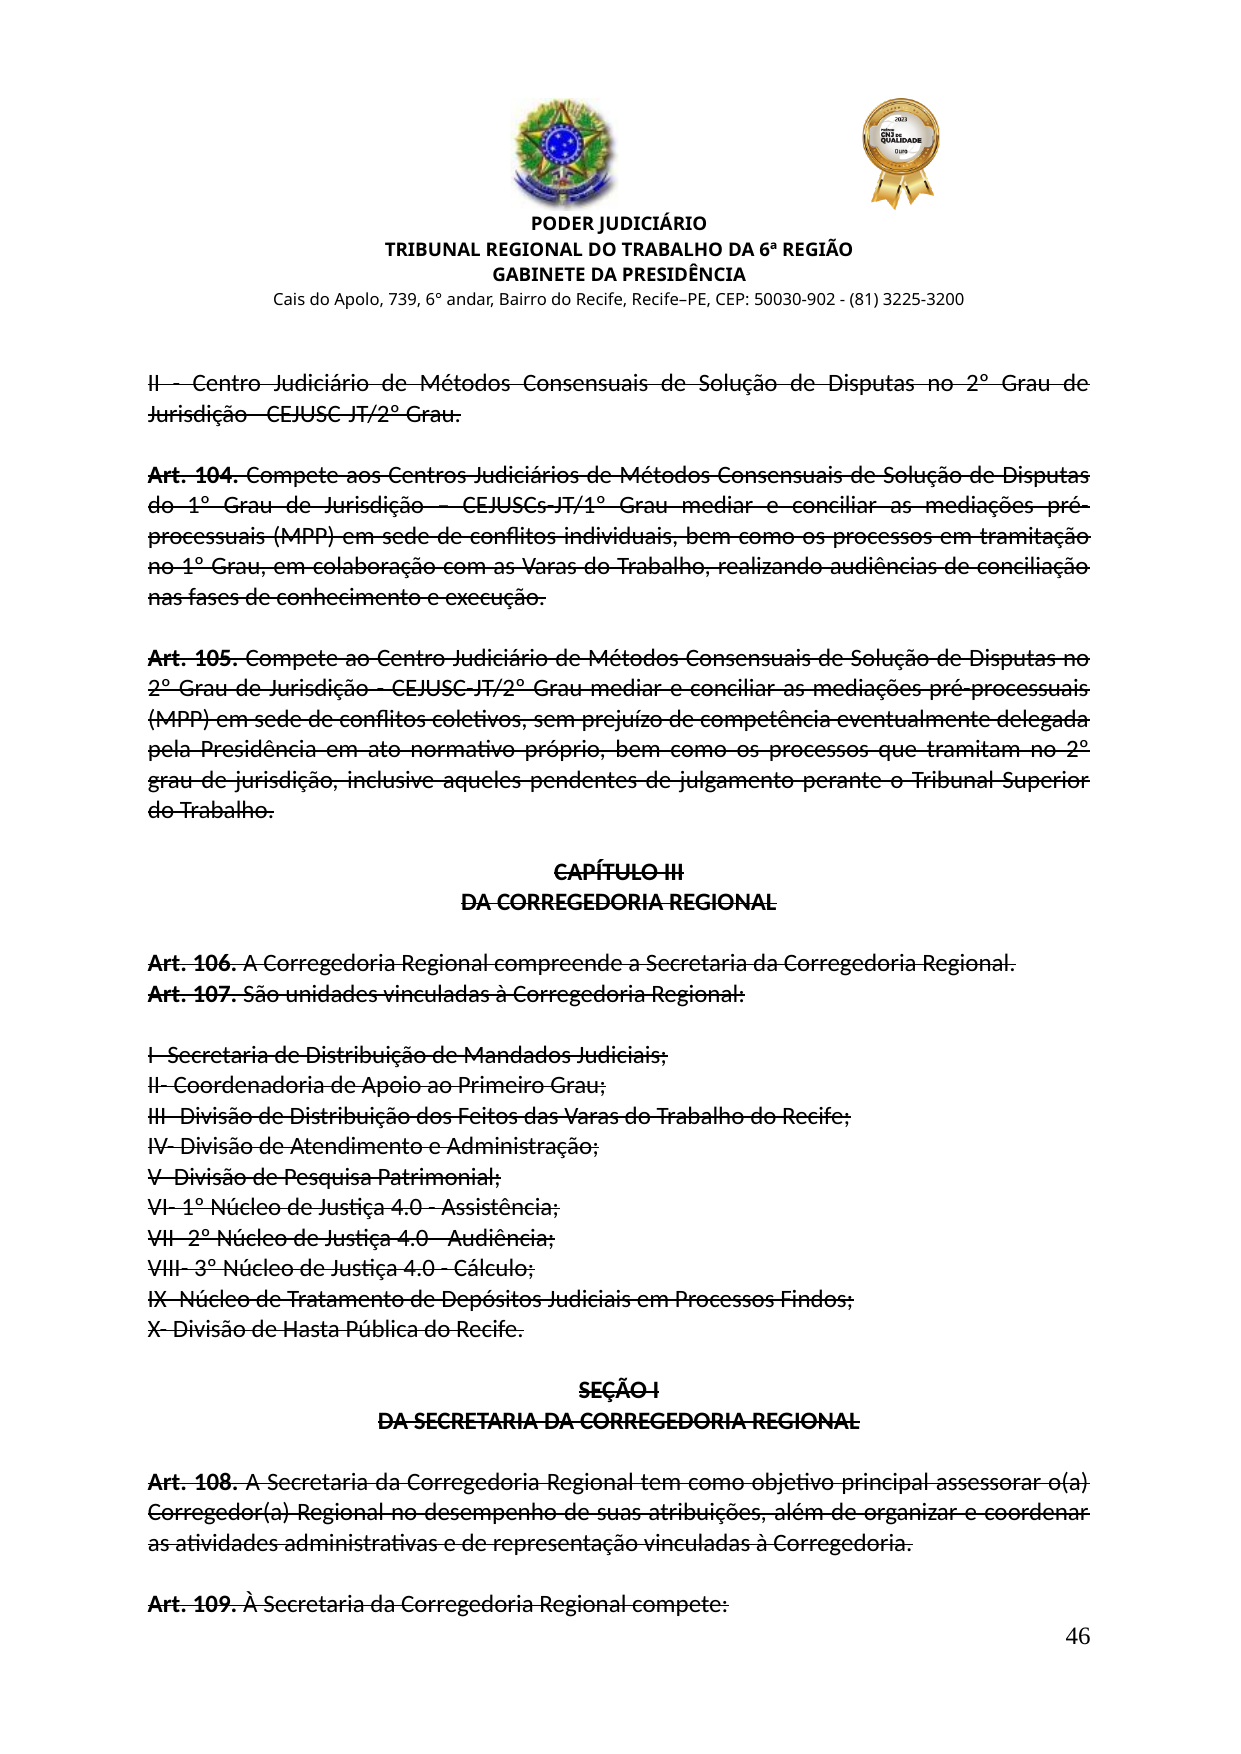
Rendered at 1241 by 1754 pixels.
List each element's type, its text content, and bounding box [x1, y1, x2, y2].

text Art. 104. Compete aos Centros Judiciários de Métodos Consensuais de Solução de Disputas do 1º Grau de Jurisdição – CEJUSCs-JT/1º Grau mediar e conciliar as mediações pré-processuais (MPP) em sede de conflitos individuais, bem como os processos em tramitação no 1º Grau, em colaboração com as Varas do Trabalho, realizando audiências de conciliação nas fases de conhecimento e execução. [147, 507, 1090, 536]
text DA CORREGEDORIA REGIONAL [147, 886, 1090, 917]
text Art. 108. A Secretaria da Corregedoria Regional tem como objetivo principal assessorar o(a) Corregedor(a) Regional no desempenho de suas atribuições, além de organizar e coordenar as atividades administrativas e de representação vinculadas à Corregedoria. [147, 1484, 1090, 1513]
text VI- 1º Núcleo de Justiça 4.0 - Assistência; [147, 1191, 1090, 1222]
text Art. 108. A Secretaria da Corregedoria Regional tem como objetivo principal assessorar o(a) Corregedor(a) Regional no desempenho de suas atribuições, além de organizar e coordenar as atividades administrativas e de representação vinculadas à Corregedoria. [147, 1466, 1090, 1483]
text Art. 105. Compete ao Centro Judiciário de Métodos Consensuais de Solução de Disputas no 2º Grau de Jurisdição - CEJUSC-JT/2º Grau mediar e conciliar as mediações pré-processuais (MPP) em sede de conflitos coletivos, sem prejuízo de competência eventualmente delegada pela Presidência em ato normativo próprio, bem como os processos que tramitam no 2º grau de jurisdição, inclusive aqueles pendentes de julgamento perante o Tribunal Superior do Trabalho. [147, 642, 1090, 658]
text I- Secretaria de Distribuição de Mandados Judiciais; [147, 1039, 1090, 1069]
text Art. 105. Compete ao Centro Judiciário de Métodos Consensuais de Solução de Disputas no 2º Grau de Jurisdição - CEJUSC-JT/2º Grau mediar e conciliar as mediações pré-processuais (MPP) em sede de conflitos coletivos, sem prejuízo de competência eventualmente delegada pela Presidência em ato normativo próprio, bem como os processos que tramitam no 2º grau de jurisdição, inclusive aqueles pendentes de julgamento perante o Tribunal Superior do Trabalho. [147, 751, 1090, 780]
text Art. 107. São unidades vinculadas à Corregedoria Regional: [147, 978, 1090, 1008]
text Art. 105. Compete ao Centro Judiciário de Métodos Consensuais de Solução de Disputas no 2º Grau de Jurisdição - CEJUSC-JT/2º Grau mediar e conciliar as mediações pré-processuais (MPP) em sede de conflitos coletivos, sem prejuízo de competência eventualmente delegada pela Presidência em ato normativo próprio, bem como os processos que tramitam no 2º grau de jurisdição, inclusive aqueles pendentes de julgamento perante o Tribunal Superior do Trabalho. [147, 720, 1090, 750]
text Art. 105. Compete ao Centro Judiciário de Métodos Consensuais de Solução de Disputas no 2º Grau de Jurisdição - CEJUSC-JT/2º Grau mediar e conciliar as mediações pré-processuais (MPP) em sede de conflitos coletivos, sem prejuízo de competência eventualmente delegada pela Presidência em ato normativo próprio, bem como os processos que tramitam no 2º grau de jurisdição, inclusive aqueles pendentes de julgamento perante o Tribunal Superior do Trabalho. [147, 781, 1090, 825]
picture [510, 98, 619, 211]
text Art. 108. A Secretaria da Corregedoria Regional tem como objetivo principal assessorar o(a) Corregedor(a) Regional no desempenho de suas atribuições, além de organizar e coordenar as atividades administrativas e de representação vinculadas à Corregedoria. [147, 1514, 1090, 1558]
text II - Centro Judiciário de Métodos Consensuais de Solução de Disputas no 2º Grau de Jurisdição - CEJUSC-JT/2º Grau. [147, 385, 1090, 428]
text VIII- 3º Núcleo de Justiça 4.0 - Cálculo; [147, 1252, 1090, 1283]
text IV- Divisão de Atendimento e Administração; [147, 1130, 1090, 1161]
text III- Divisão de Distribuição dos Feitos das Varas do Trabalho do Recife; [147, 1100, 1090, 1130]
picture [191, 98, 300, 211]
text IX- Núcleo de Tratamento de Depósitos Judiciais em Processos Findos; [147, 1283, 1090, 1313]
text Art. 105. Compete ao Centro Judiciário de Métodos Consensuais de Solução de Disputas no 2º Grau de Jurisdição - CEJUSC-JT/2º Grau mediar e conciliar as mediações pré-processuais (MPP) em sede de conflitos coletivos, sem prejuízo de competência eventualmente delegada pela Presidência em ato normativo próprio, bem como os processos que tramitam no 2º grau de jurisdição, inclusive aqueles pendentes de julgamento perante o Tribunal Superior do Trabalho. [147, 660, 1090, 689]
text X- Divisão de Hasta Pública do Recife. [147, 1313, 1090, 1344]
text VII- 2º Núcleo de Justiça 4.0 - Audiência; [147, 1222, 1090, 1252]
text II - Centro Judiciário de Métodos Consensuais de Solução de Disputas no 2º Grau de Jurisdição - CEJUSC-JT/2º Grau. [147, 367, 1090, 384]
text Art. 109. À Secretaria da Corregedoria Regional compete: [147, 1588, 1090, 1619]
text SEÇÃO I [147, 1374, 1090, 1405]
text Art. 106. A Corregedoria Regional compreende a Secretaria da Corregedoria Regional. [147, 947, 1090, 978]
text DA SECRETARIA DA CORREGEDORIA REGIONAL [147, 1405, 1090, 1436]
picture [862, 98, 940, 210]
text V- Divisão de Pesquisa Patrimonial; [147, 1161, 1090, 1191]
text Art. 105. Compete ao Centro Judiciário de Métodos Consensuais de Solução de Disputas no 2º Grau de Jurisdição - CEJUSC-JT/2º Grau mediar e conciliar as mediações pré-processuais (MPP) em sede de conflitos coletivos, sem prejuízo de competência eventualmente delegada pela Presidência em ato normativo próprio, bem como os processos que tramitam no 2º grau de jurisdição, inclusive aqueles pendentes de julgamento perante o Tribunal Superior do Trabalho. [147, 690, 1090, 719]
text Art. 104. Compete aos Centros Judiciários de Métodos Consensuais de Solução de Disputas do 1º Grau de Jurisdição – CEJUSCs-JT/1º Grau mediar e conciliar as mediações pré-processuais (MPP) em sede de conflitos individuais, bem como os processos em tramitação no 1º Grau, em colaboração com as Varas do Trabalho, realizando audiências de conciliação nas fases de conhecimento e execução. [147, 477, 1090, 506]
text Art. 104. Compete aos Centros Judiciários de Métodos Consensuais de Solução de Disputas do 1º Grau de Jurisdição – CEJUSCs-JT/1º Grau mediar e conciliar as mediações pré-processuais (MPP) em sede de conflitos individuais, bem como os processos em tramitação no 1º Grau, em colaboração com as Varas do Trabalho, realizando audiências de conciliação nas fases de conhecimento e execução. [147, 537, 1090, 567]
text Art. 104. Compete aos Centros Judiciários de Métodos Consensuais de Solução de Disputas do 1º Grau de Jurisdição – CEJUSCs-JT/1º Grau mediar e conciliar as mediações pré-processuais (MPP) em sede de conflitos individuais, bem como os processos em tramitação no 1º Grau, em colaboração com as Varas do Trabalho, realizando audiências de conciliação nas fases de conhecimento e execução. [147, 459, 1090, 475]
text II- Coordenadoria de Apoio ao Primeiro Grau; [147, 1069, 1090, 1100]
text Art. 104. Compete aos Centros Judiciários de Métodos Consensuais de Solução de Disputas do 1º Grau de Jurisdição – CEJUSCs-JT/1º Grau mediar e conciliar as mediações pré-processuais (MPP) em sede de conflitos individuais, bem como os processos em tramitação no 1º Grau, em colaboração com as Varas do Trabalho, realizando audiências de conciliação nas fases de conhecimento e execução. [147, 568, 1090, 611]
text CAPÍTULO III [147, 856, 1090, 886]
